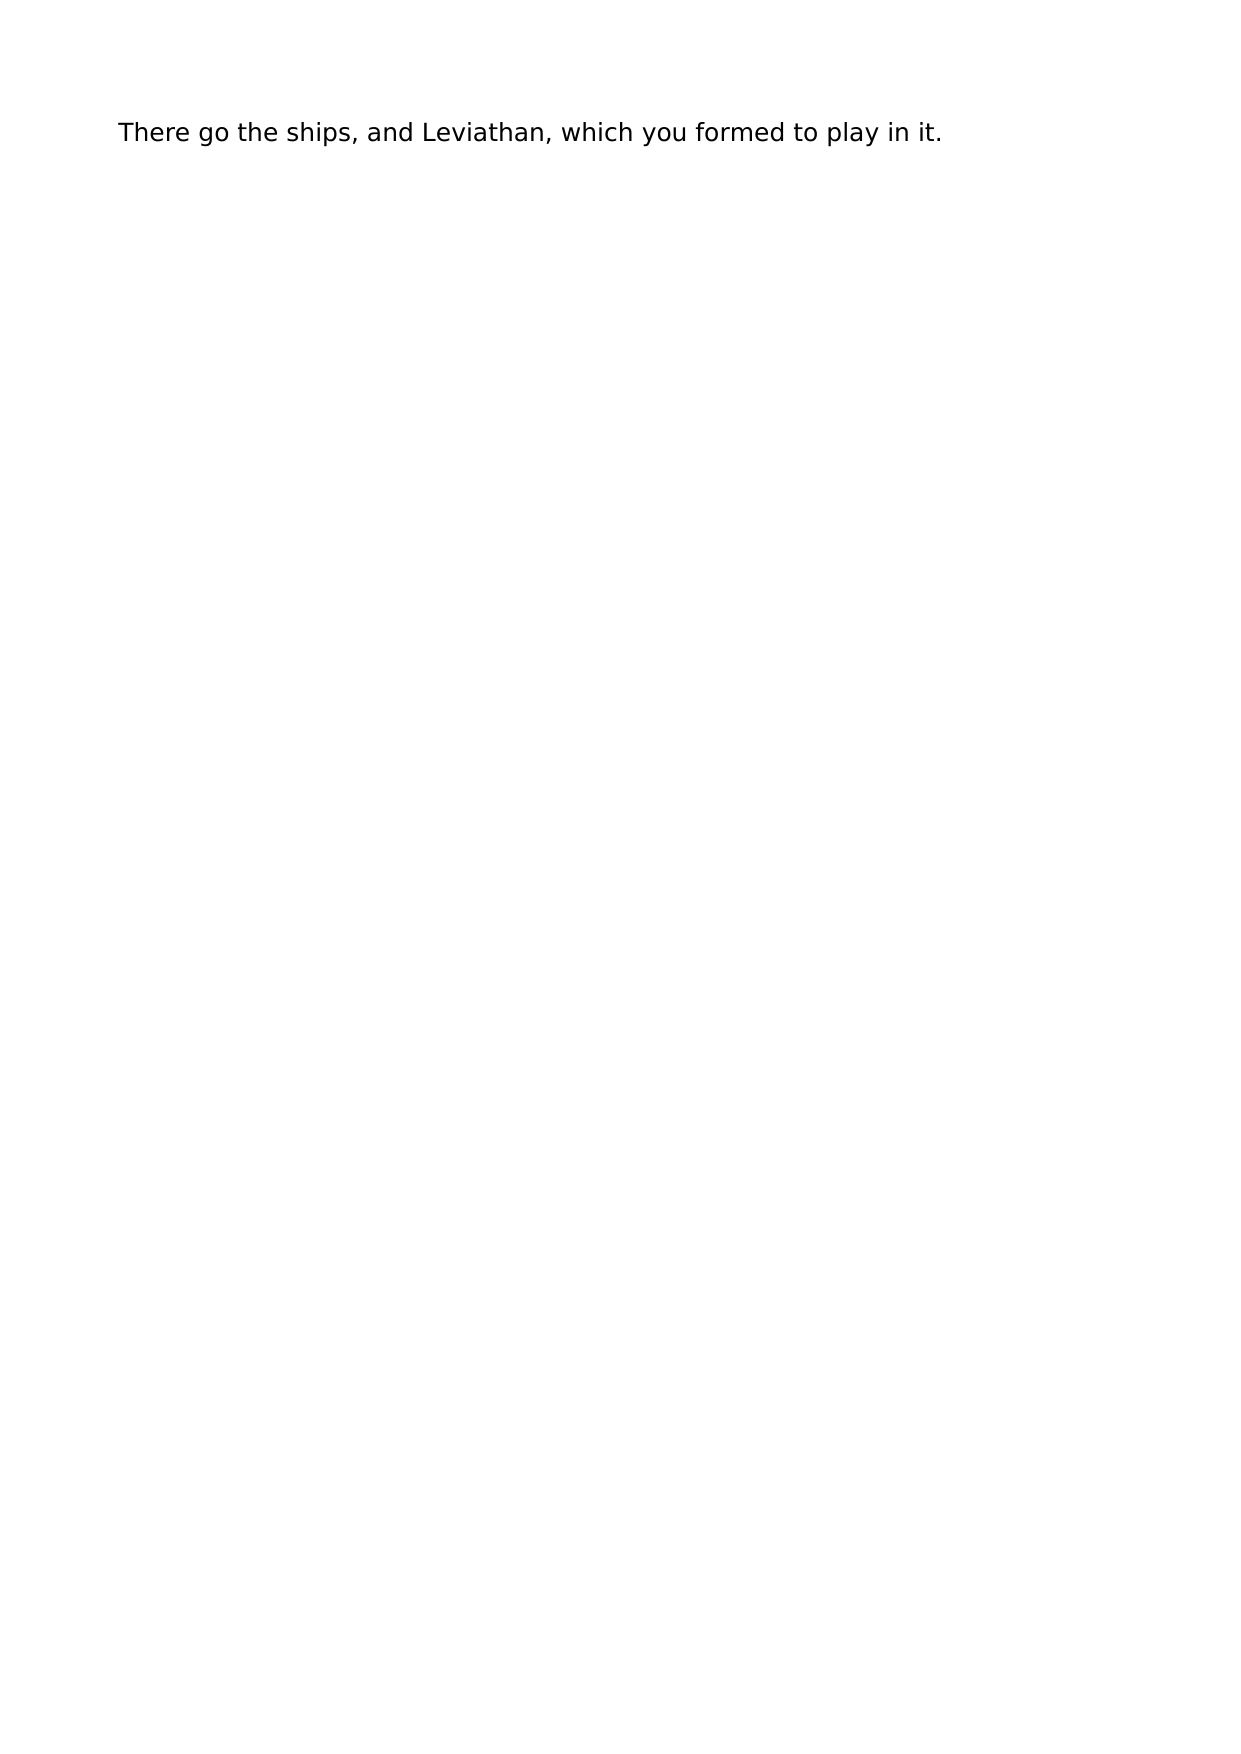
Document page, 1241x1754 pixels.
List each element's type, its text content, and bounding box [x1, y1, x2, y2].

text There go the ships, and Leviathan, which you formed to play in it. [118, 118, 1122, 147]
